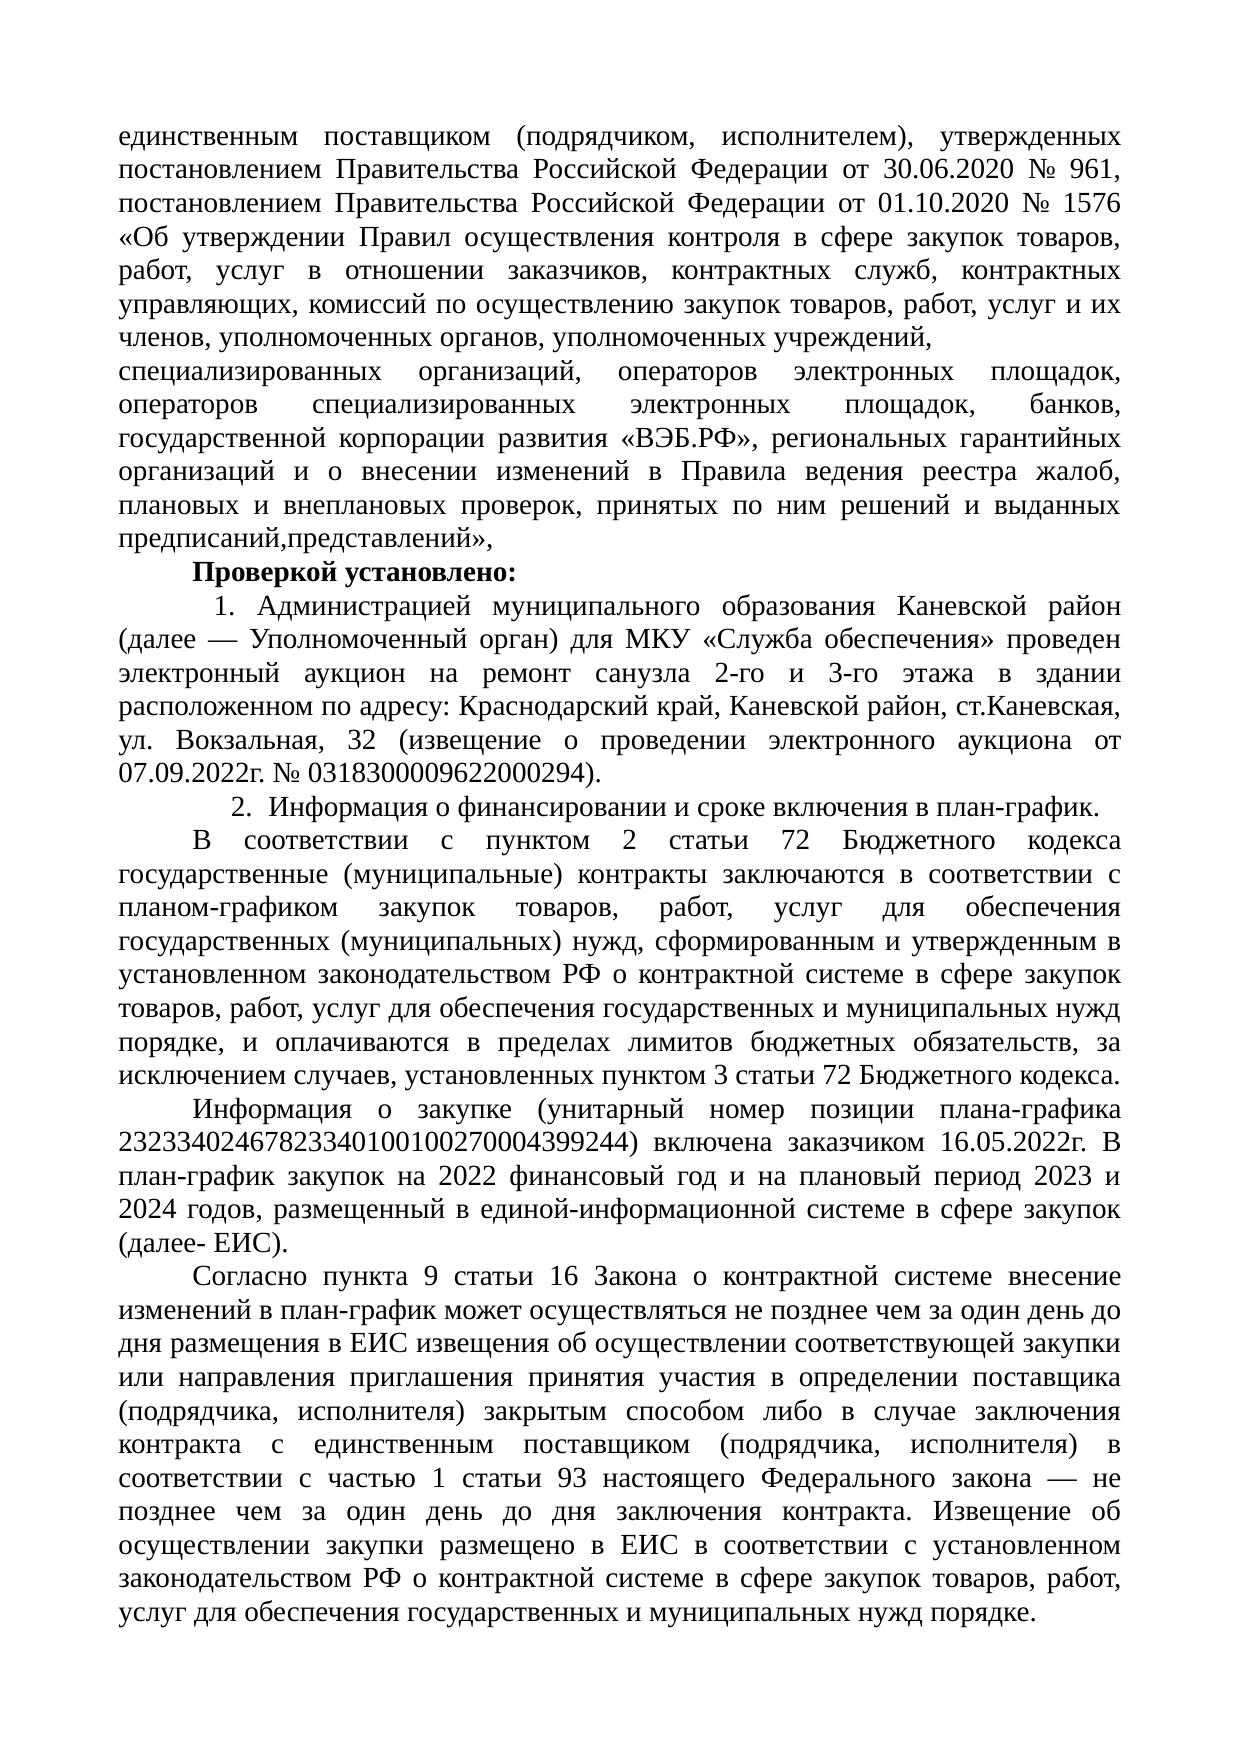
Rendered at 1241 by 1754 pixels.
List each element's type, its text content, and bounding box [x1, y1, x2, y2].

text специализированных организаций, операторов электронных площадок, операторов специализированных электронных площадок, банков, государственной корпорации развития «ВЭБ.РФ», региональных гарантийных организаций и о внесении изменений в Правила ведения реестра жалоб, плановых и внеплановых проверок, принятых по ним решений и выданных предписаний,представлений», [118, 353, 1122, 554]
text Согласно пункта 9 статьи 16 Закона о контрактной системе внесение изменений в план-график может осуществляться не позднее чем за один день до дня размещения в ЕИС извещения об осуществлении соответствующей закупки или направления приглашения принятия участия в определении поставщика (подрядчика, исполнителя) закрытым способом либо в случае заключения контракта с единственным поставщиком (подрядчика, исполнителя) в соответствии с частью 1 статьи 93 настоящего Федерального закона — не позднее чем за один день до дня заключения контракта. Извещение об осуществлении закупки размещено в ЕИС в соответствии с установленном законодательством РФ о контрактной системе в сфере закупок товаров, работ, услуг для обеспечения государственных и муниципальных нужд порядке. [118, 1258, 1122, 1627]
text 1. Администрацией муниципального образования Каневской район (далее — Уполномоченный орган) для МКУ «Служба обеспечения» проведен электронный аукцион на ремонт санузла 2-го и 3-го этажа в здании расположенном по адресу: Краснодарский край, Каневской район, ст.Каневская, ул. Вокзальная, 32 (извещение о проведении электронного аукциона от 07.09.2022г. № 0318300009622000294). [118, 588, 1122, 789]
text Проверкой установлено: [118, 554, 1122, 588]
text Информация о закупке (унитарный номер позиции плана-графика 23233402467823340100100270004399244) включена заказчиком 16.05.2022г. В план-график закупок на 2022 финансовый год и на плановый период 2023 и 2024 годов, размещенный в единой-информационной системе в сфере закупок (далее- ЕИС). [118, 1091, 1122, 1258]
list Информация о финансировании и сроке включения в план-график. [231, 789, 1122, 822]
text единственным поставщиком (подрядчиком, исполнителем), утвержденных постановлением Правительства Российской Федерации от 30.06.2020 № 961, постановлением Правительства Российской Федерации от 01.10.2020 № 1576 «Об утверждении Правил осуществления контроля в сфере закупок товаров, работ, услуг в отношении заказчиков, контрактных служб, контрактных управляющих, комиссий по осуществлению закупок товаров, работ, услуг и их членов, уполномоченных органов, уполномоченных учреждений, [118, 118, 1122, 353]
text В соответствии с пунктом 2 статьи 72 Бюджетного кодекса государственные (муниципальные) контракты заключаются в соответствии с планом-графиком закупок товаров, работ, услуг для обеспечения государственных (муниципальных) нужд, сформированным и утвержденным в установленном законодательством РФ о контрактной системе в сфере закупок товаров, работ, услуг для обеспечения государственных и муниципальных нужд порядке, и оплачиваются в пределах лимитов бюджетных обязательств, за исключением случаев, установленных пунктом 3 статьи 72 Бюджетного кодекса. [118, 822, 1122, 1091]
